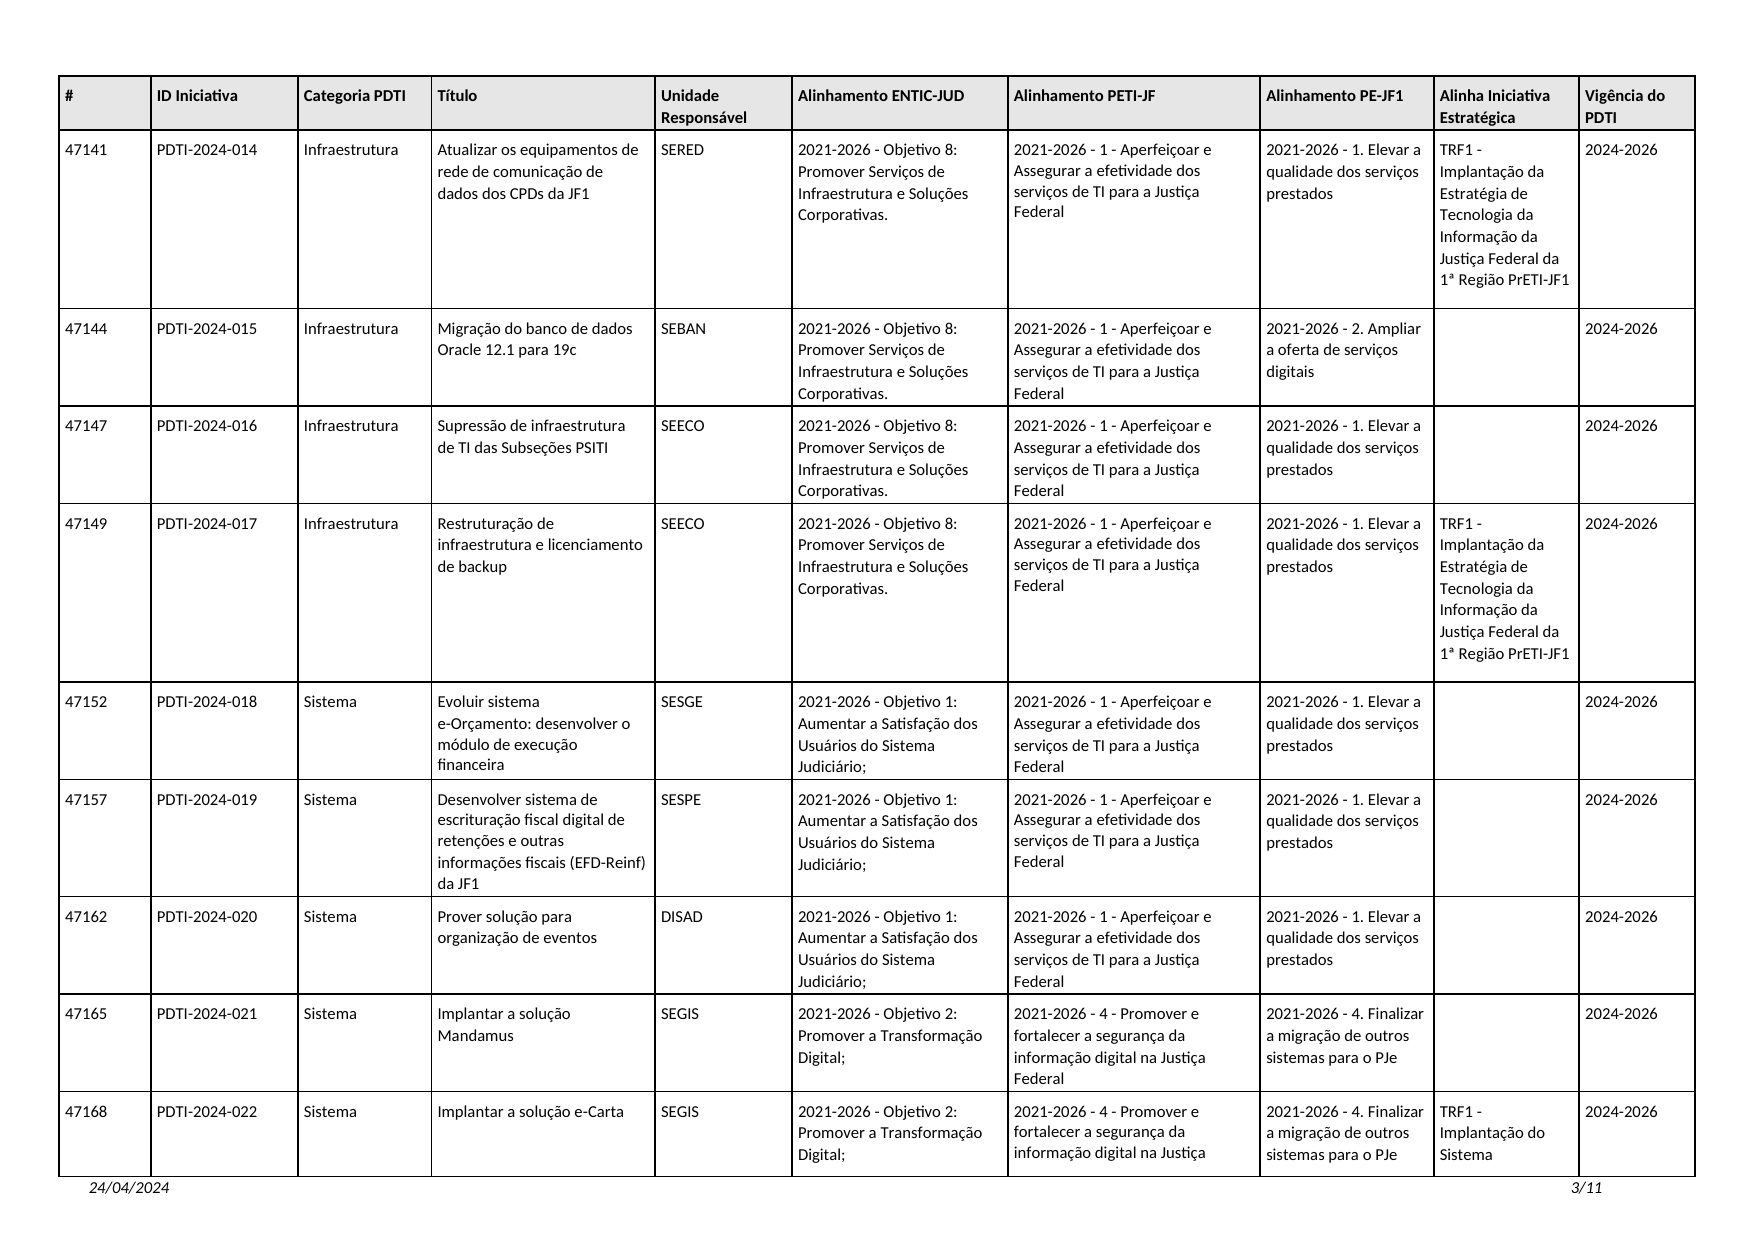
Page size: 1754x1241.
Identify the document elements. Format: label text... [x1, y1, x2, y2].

table_header Unidade Responsável [656, 77, 791, 129]
table_cell 47149 [60, 504, 150, 681]
table_cell SERED [656, 131, 791, 308]
table_cell [1435, 309, 1578, 405]
table_cell 2021-2026 - 4. Finalizar a migração de outros sistemas para o PJe [1261, 1092, 1433, 1176]
table_cell 47165 [60, 995, 150, 1091]
table_cell 2021-2026 - 4. Finalizar a migração de outros sistemas para o PJe [1261, 995, 1433, 1091]
table_cell 2021-2026 - 2. Ampliar a oferta de serviços digitais [1261, 309, 1433, 405]
table_cell 2024-2026 [1580, 1092, 1694, 1176]
table_cell Desenvolver sistema de escrituração fiscal digital de retenções e outras informações fiscais (EFD-Reinf) da JF1 [432, 780, 654, 896]
table_cell 47162 [60, 897, 150, 993]
table_cell 47152 [60, 683, 150, 778]
table_cell 2024-2026 [1580, 995, 1694, 1091]
table_cell 2021-2026 - 1. Elevar a qualidade dos serviços prestados [1261, 897, 1433, 993]
table_cell 2024-2026 [1580, 309, 1694, 405]
table_cell TRF1 - Implantação do Sistema [1435, 1092, 1578, 1176]
table_cell [1435, 897, 1578, 993]
table_cell PDTI-2024-018 [152, 683, 297, 778]
table_cell 2021-2026 - 1 - Aperfeiçoar e Assegurar a efetividade dos serviços de TI para a Justiça Federal [1009, 780, 1259, 896]
table_header # [60, 77, 150, 129]
table_cell 2021-2026 - 1. Elevar a qualidade dos serviços prestados [1261, 683, 1433, 778]
table_cell 2021-2026 - 4 - Promover e fortalecer a segurança da informação digital na Justiça [1009, 1092, 1259, 1176]
table_header Título [432, 77, 654, 129]
table_cell 2021-2026 - 1 - Aperfeiçoar e Assegurar a efetividade dos serviços de TI para a Justiça Federal [1009, 504, 1259, 681]
table_cell 2021-2026 - Objetivo 8: Promover Serviços de Infraestrutura e Soluções Corporativas. [793, 131, 1007, 308]
table_cell PDTI-2024-020 [152, 897, 297, 993]
table_cell PDTI-2024-015 [152, 309, 297, 405]
table_cell Implantar a solução e-Carta [432, 1092, 654, 1176]
table_cell 2021-2026 - 1. Elevar a qualidade dos serviços prestados [1261, 407, 1433, 503]
table_cell SESPE [656, 780, 791, 896]
table_cell PDTI-2024-021 [152, 995, 297, 1091]
table_cell 2021-2026 - 1. Elevar a qualidade dos serviços prestados [1261, 504, 1433, 681]
table_header Vigência do PDTI [1580, 77, 1694, 129]
table_cell [1435, 995, 1578, 1091]
table_cell Restruturação de infraestrutura e licenciamento de backup [432, 504, 654, 681]
table_cell 2024-2026 [1580, 683, 1694, 778]
table_cell PDTI-2024-014 [152, 131, 297, 308]
table_cell Implantar a solução Mandamus [432, 995, 654, 1091]
table_cell Infraestrutura [299, 131, 431, 308]
table_cell SEGIS [656, 1092, 791, 1176]
table_cell 47141 [60, 131, 150, 308]
table_header Alinha Iniciativa Estratégica [1435, 77, 1578, 129]
table_cell Evoluir sistema e-Orçamento: desenvolver o módulo de execução financeira [432, 683, 654, 778]
table_header Alinhamento PETI-JF [1009, 77, 1259, 129]
table_cell DISAD [656, 897, 791, 993]
table_cell 47157 [60, 780, 150, 896]
table_cell Infraestrutura [299, 309, 431, 405]
table_cell PDTI-2024-017 [152, 504, 297, 681]
table_cell SEGIS [656, 995, 791, 1091]
table_cell 2021-2026 - Objetivo 2: Promover a Transformação Digital; [793, 995, 1007, 1091]
table_cell 2024-2026 [1580, 407, 1694, 503]
table_cell [1435, 407, 1578, 503]
table_cell Sistema [299, 780, 431, 896]
table_header Alinhamento PE-JF1 [1261, 77, 1433, 129]
table_cell 2021-2026 - Objetivo 2: Promover a Transformação Digital; [793, 1092, 1007, 1176]
table_cell 47144 [60, 309, 150, 405]
table_cell 2021-2026 - Objetivo 8: Promover Serviços de Infraestrutura e Soluções Corporativas. [793, 309, 1007, 405]
table_cell 2021-2026 - 1 - Aperfeiçoar e Assegurar a efetividade dos serviços de TI para a Justiça Federal [1009, 683, 1259, 778]
table_cell 2021-2026 - 1 - Aperfeiçoar e Assegurar a efetividade dos serviços de TI para a Justiça Federal [1009, 407, 1259, 503]
table_cell Supressão de infraestrutura de TI das Subseções PSITI [432, 407, 654, 503]
table_cell 2021-2026 - 1 - Aperfeiçoar e Assegurar a efetividade dos serviços de TI para a Justiça Federal [1009, 309, 1259, 405]
table_cell 2021-2026 - Objetivo 8: Promover Serviços de Infraestrutura e Soluções Corporativas. [793, 504, 1007, 681]
table_cell 2024-2026 [1580, 897, 1694, 993]
table_cell Sistema [299, 683, 431, 778]
table_cell 2021-2026 - 1 - Aperfeiçoar e Assegurar a efetividade dos serviços de TI para a Justiça Federal [1009, 131, 1259, 308]
table_header ID Iniciativa [152, 77, 297, 129]
table_cell Infraestrutura [299, 407, 431, 503]
table_cell SEECO [656, 504, 791, 681]
table_cell Prover solução para organização de eventos [432, 897, 654, 993]
table_cell 2021-2026 - 1. Elevar a qualidade dos serviços prestados [1261, 780, 1433, 896]
table_cell 2024-2026 [1580, 504, 1694, 681]
table_cell TRF1 - Implantação da Estratégia de Tecnologia da Informação da Justiça Federal da 1ª Região PrETI-JF1 [1435, 131, 1578, 308]
table_header Alinhamento ENTIC-JUD [793, 77, 1007, 129]
table_cell 2021-2026 - Objetivo 8: Promover Serviços de Infraestrutura e Soluções Corporativas. [793, 407, 1007, 503]
table_cell 47147 [60, 407, 150, 503]
table_cell 2021-2026 - 1. Elevar a qualidade dos serviços prestados [1261, 131, 1433, 308]
table_cell [1435, 683, 1578, 778]
table_cell 2021-2026 - 4 - Promover e fortalecer a segurança da informação digital na Justiça Federal [1009, 995, 1259, 1091]
table_cell Sistema [299, 1092, 431, 1176]
table_cell Atualizar os equipamentos de rede de comunicação de dados dos CPDs da JF1 [432, 131, 654, 308]
table_cell Sistema [299, 995, 431, 1091]
table_cell 2021-2026 - Objetivo 1: Aumentar a Satisfação dos Usuários do Sistema Judiciário; [793, 780, 1007, 896]
table_cell PDTI-2024-022 [152, 1092, 297, 1176]
table_cell [1435, 780, 1578, 896]
table_cell PDTI-2024-016 [152, 407, 297, 503]
table_cell SEBAN [656, 309, 791, 405]
table_header Categoria PDTI [299, 77, 431, 129]
table_cell TRF1 - Implantação da Estratégia de Tecnologia da Informação da Justiça Federal da 1ª Região PrETI-JF1 [1435, 504, 1578, 681]
table_cell 2021-2026 - 1 - Aperfeiçoar e Assegurar a efetividade dos serviços de TI para a Justiça Federal [1009, 897, 1259, 993]
table_cell Migração do banco de dados Oracle 12.1 para 19c [432, 309, 654, 405]
table_cell Infraestrutura [299, 504, 431, 681]
table_cell 2024-2026 [1580, 131, 1694, 308]
table_cell PDTI-2024-019 [152, 780, 297, 896]
table_cell Sistema [299, 897, 431, 993]
table_cell SESGE [656, 683, 791, 778]
table_cell 2024-2026 [1580, 780, 1694, 896]
table_cell 47168 [60, 1092, 150, 1176]
table_cell 2021-2026 - Objetivo 1: Aumentar a Satisfação dos Usuários do Sistema Judiciário; [793, 897, 1007, 993]
table_cell 2021-2026 - Objetivo 1: Aumentar a Satisfação dos Usuários do Sistema Judiciário; [793, 683, 1007, 778]
table_cell SEECO [656, 407, 791, 503]
